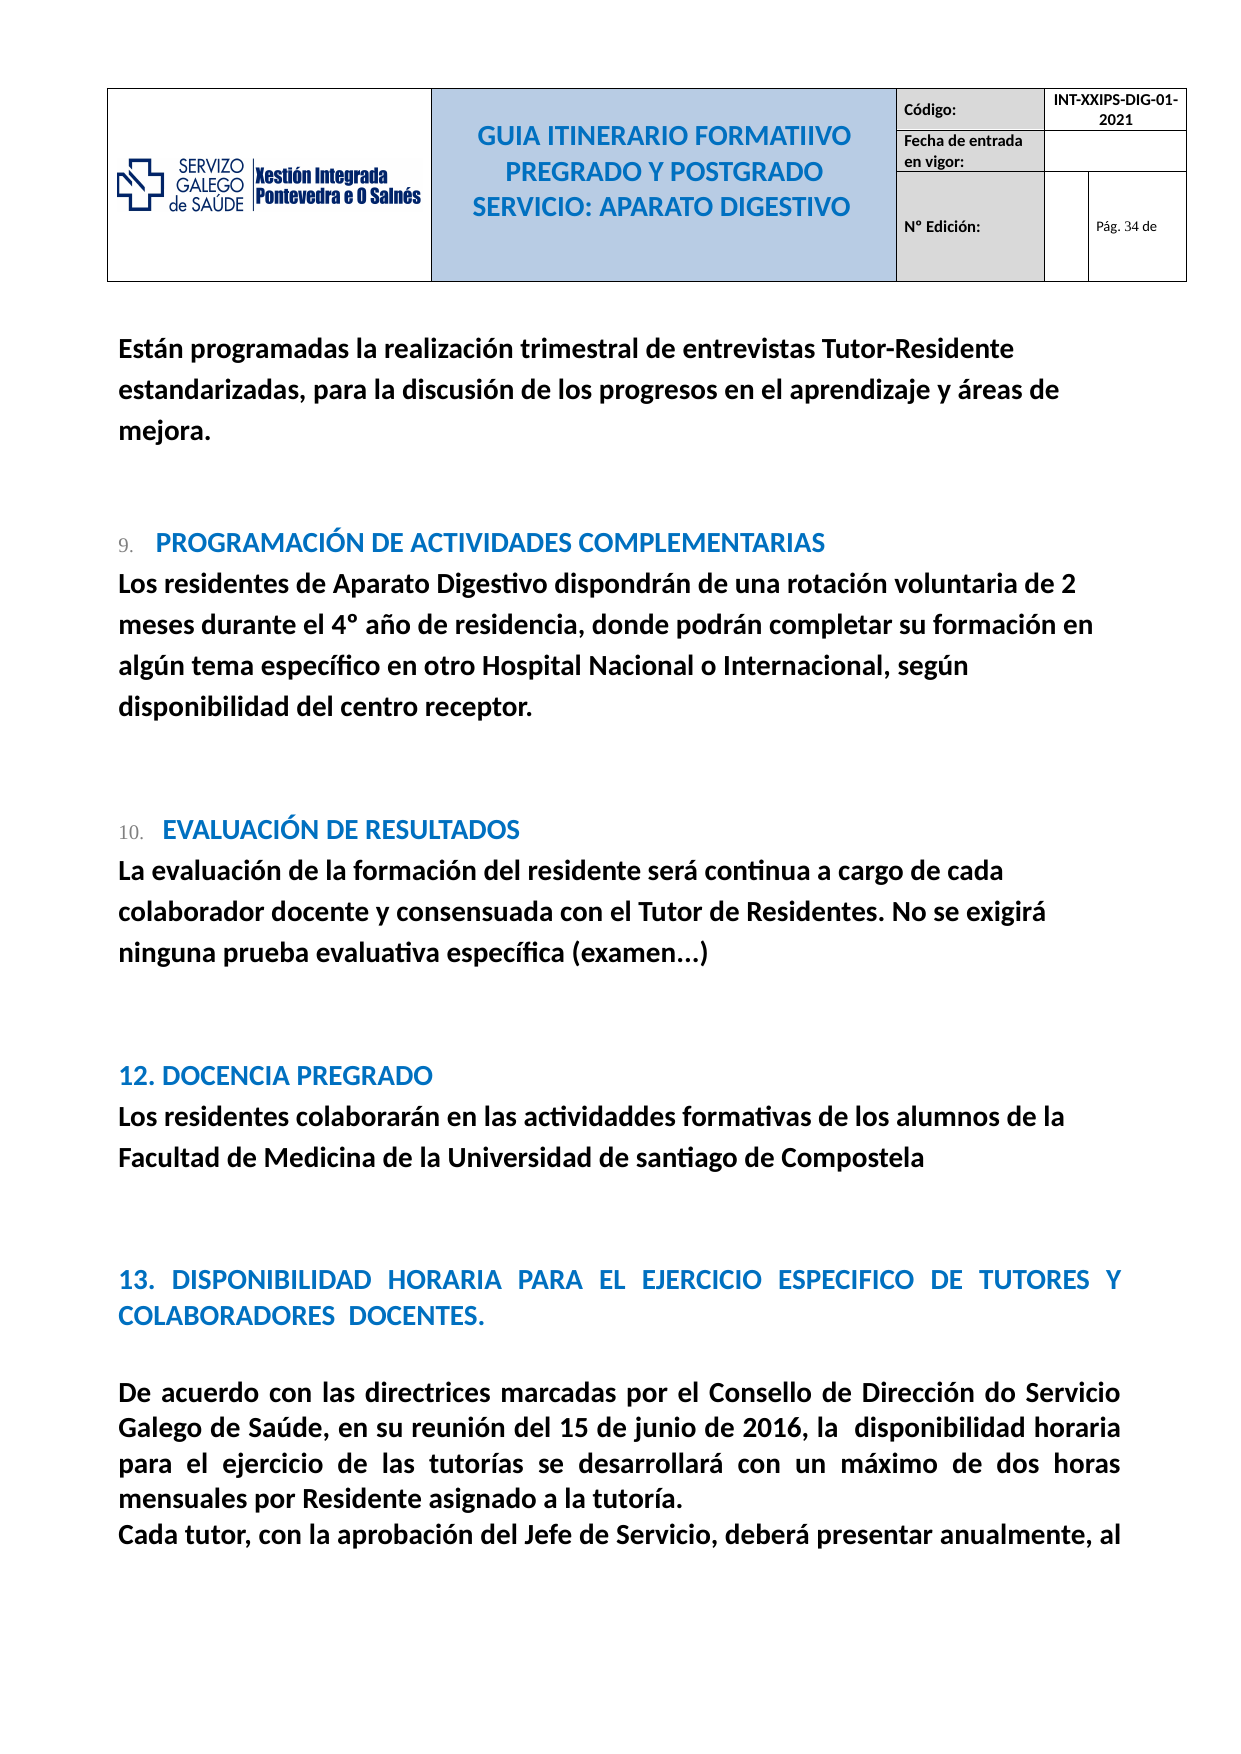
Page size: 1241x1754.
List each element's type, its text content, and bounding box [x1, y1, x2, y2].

text La evaluación de la formación del residente será continua a cargo de cada colaborador docente y consensuada con el Tutor de Residentes. No se exigirá ninguna prueba evaluativa específica (examen...) [118, 852, 1122, 969]
picture [117, 158, 423, 212]
text Están programadas la realización trimestral de entrevistas Tutor-Residente estandarizadas, para la discusión de los progresos en el aprendizaje y áreas de mejora. [118, 331, 1122, 448]
text Los residentes de Aparato Digestivo dispondrán de una rotación voluntaria de 2 meses durante el 4º año de residencia, donde podrán completar su formación en algún tema específico en otro Hospital Nacional o Internacional, según disponibilidad del centro receptor. [118, 566, 1122, 724]
text De acuerdo con las directrices marcadas por el Consello de Dirección do Servicio Galego de Saúde, en su reunión del 15 de junio de 2016, la disponibilidad horaria para el ejercicio de las tutorías se desarrollará con un máximo de dos horas mensuales por Residente asignado a la tutoría. [118, 1374, 1122, 1516]
text 12. DOCENCIA PREGRADO [118, 1057, 1122, 1092]
text Los residentes colaborarán en las actividaddes formativas de los alumnos de la Facultad de Medicina de la Universidad de santiago de Compostela [118, 1098, 1122, 1174]
text Cada tutor, con la aprobación del Jefe de Servicio, deberá presentar anualmente, al [118, 1516, 1122, 1552]
list EVALUACIÓN DE RESULTADOS [118, 811, 1122, 847]
list 13. DISPONIBILIDAD HORARIA PARA EL EJERCICIO ESPECIFICO DE TUTORES Y COLABORADORES DOCENTES. [118, 1261, 1122, 1333]
list PROGRAMACIÓN DE ACTIVIDADES COMPLEMENTARIAS [118, 524, 1122, 560]
